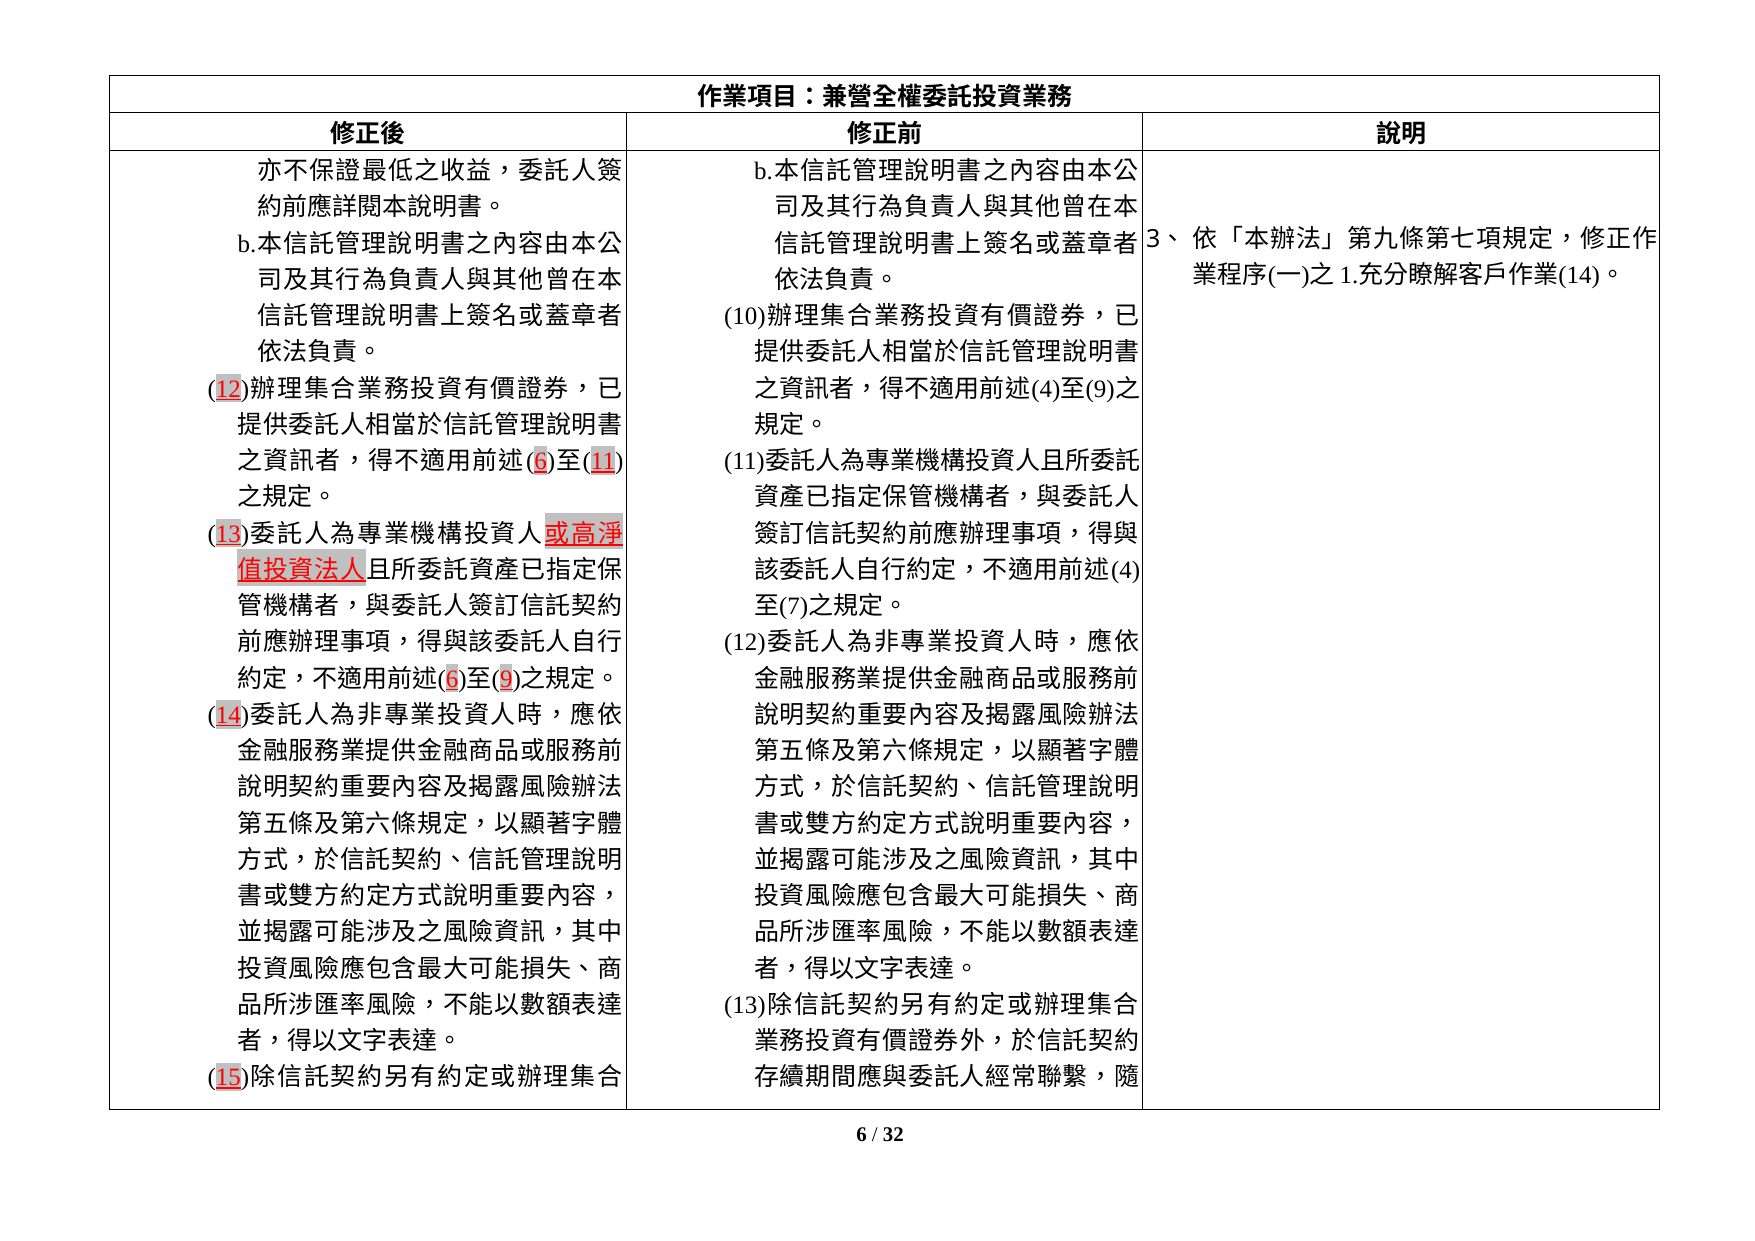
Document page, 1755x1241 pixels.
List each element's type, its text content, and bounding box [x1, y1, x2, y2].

table_header 作業項目：兼營全權委託投資業務 [110, 76, 1659, 112]
table_cell 說明 [1143, 113, 1659, 149]
table_cell 亦不保證最低之收益，委託人簽約前應詳閱本說明書。 b.本信託管理說明書之內容由本公司及其行為負責人與其他曾在本信託管理說明書上簽名或蓋章者依法負責。 (12)辦理集合業務投資有價證券，已提供委託人相當於信託管理說明書之資訊者，得不適用前述(6)至(11)之規定。 (13)委託人為專業機構投資人或高淨值投資法人且所委託資產已指定保管機構者，與委託人簽訂信託契約前應辦理事項，得與該委託人自行約定，不適用前述(6)至(9)之規定。 (14)委託人為非專業投資人時，應依金融服務業提供金融商品或服務前說明契約重要內容及揭露風險辦法第五條及第六條規定，以顯著字體方式，於信託契約、信託管理說明書或雙方約定方式說明重要內容，並揭露可能涉及之風險資訊，其中投資風險應包含最大可能損失、商品所涉匯率風險，不能以數額表達者，得以文字表達。 (15)除信託契約另有約定或辦理集合 [110, 151, 626, 1109]
table_cell b.本信託管理說明書之內容由本公司及其行為負責人與其他曾在本信託管理說明書上簽名或蓋章者依法負責。 (10)辦理集合業務投資有價證券，已提供委託人相當於信託管理說明書之資訊者，得不適用前述(4)至(9)之規定。 (11)委託人為專業機構投資人且所委託資產已指定保管機構者，與委託人簽訂信託契約前應辦理事項，得與該委託人自行約定，不適用前述(4)至(7)之規定。 (12)委託人為非專業投資人時，應依金融服務業提供金融商品或服務前說明契約重要內容及揭露風險辦法第五條及第六條規定，以顯著字體方式，於信託契約、信託管理說明書或雙方約定方式說明重要內容，並揭露可能涉及之風險資訊，其中投資風險應包含最大可能損失、商品所涉匯率風險，不能以數額表達者，得以文字表達。 (13)除信託契約另有約定或辦理集合業務投資有價證券外，於信託契約存續期間應與委託人經常聯繫，隨 [627, 151, 1142, 1109]
table_cell 修正後 [110, 113, 626, 149]
table_cell 依「信託業兼營全權委託投資業務操作辦法」(以下簡稱「本辦法」)第二條第六項前段規定，增訂作業程序(一)之1.充分瞭解客戶作業(2)，其後目次依序遞移。 參考「高齡金融消費者適合度評估準則」相關規定，增訂作業程序(一)之1(5)，其後目次依序遞移。 依「本辦法」第九條第七項規定，修正作業程序(一)之1.充分瞭解客戶作業(14)。 依「本辦法」第二十九條第一項後段規定，修訂作業程序(三)之3.作業應注意事項之(4)。 依「本辦法」第二十九條第二項規定，增訂作業程序(三)之3.作業應注意事項之(5)。 依「本辦法」第二十九條第三項規定，增訂作業程序(三)之3.作業應注意事項之(6)。 依「本辦法」第二條第六項後段規定，增訂作業程序(四)之1，其後款次依序遞移。 [1143, 151, 1659, 1109]
table_cell 修正前 [627, 113, 1142, 149]
